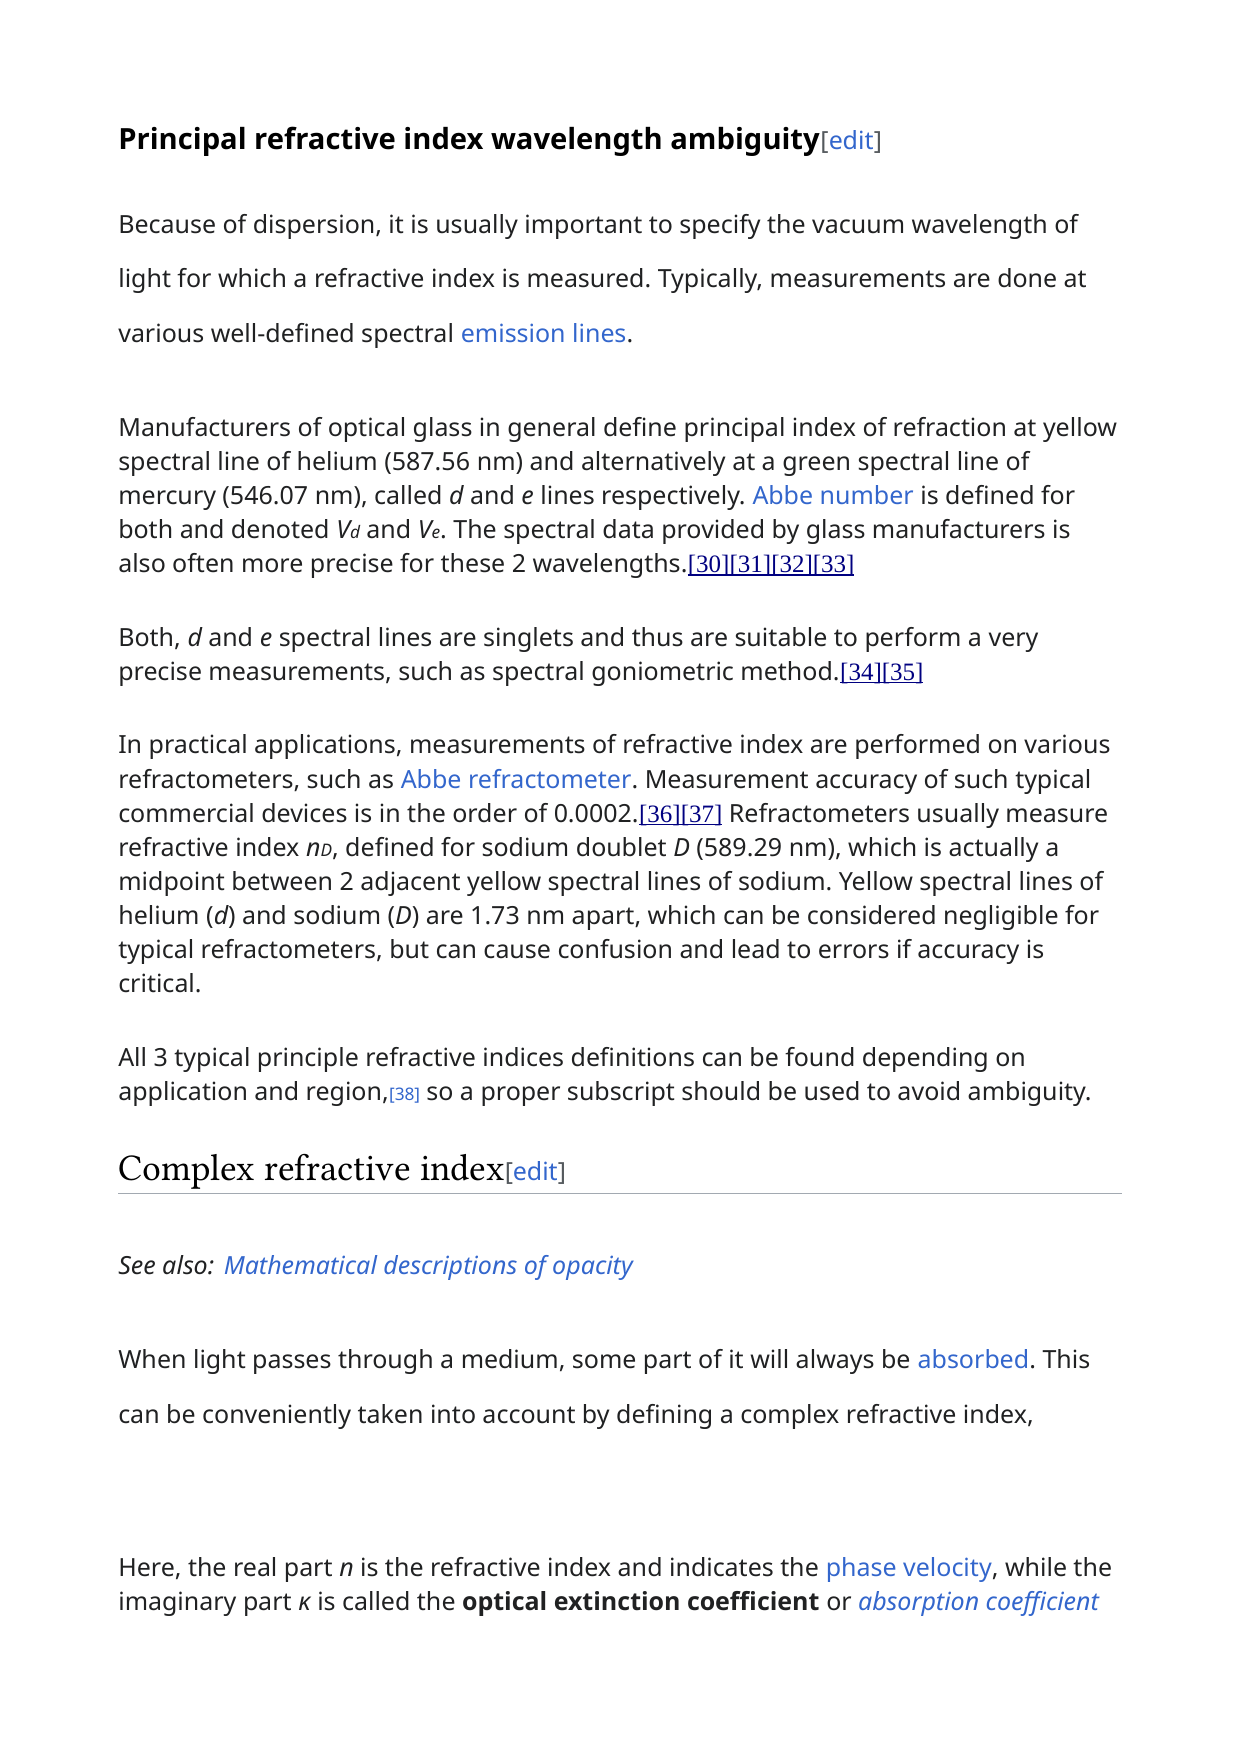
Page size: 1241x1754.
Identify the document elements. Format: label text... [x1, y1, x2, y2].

text Both, d and e spectral lines are singlets and thus are suitable to perform a very precise measurements, such as spectral goniometric method.[34][35] [118, 619, 1122, 688]
text In practical applications, measurements of refractive index are performed on various refractometers, such as Abbe refractometer. Measurement accuracy of such typical commercial devices is in the order of 0.0002.[36][37] Refractometers usually measure refractive index nD, defined for sodium doublet D (589.29 nm), which is actually a midpoint between 2 adjacent yellow spectral lines of sodium. Yellow spectral lines of helium (d) and sodium (D) are 1.73 nm apart, which can be considered negligible for typical refractometers, but can cause confusion and lead to errors if accuracy is critical. [118, 727, 1122, 1000]
text Here, the real part n is the refractive index and indicates the phase velocity, while the imaginary part κ is called the optical extinction coefficient or absorption coefficient [118, 1550, 1122, 1618]
text See also: Mathematical descriptions of opacity [118, 1248, 1122, 1282]
text When light passes through a medium, some part of it will always be absorbed. This can be conveniently taken into account by defining a complex refractive index, [118, 1342, 1122, 1431]
text All 3 typical principle refractive indices definitions can be found depending on application and region,[38] so a proper subscript should be used to avoid ambiguity. [118, 1039, 1122, 1107]
subtitle Complex refractive index[edit] [118, 1147, 1122, 1193]
subtitle Principal refractive index wavelength ambiguity[edit] [118, 118, 1122, 158]
text Because of dispersion, it is usually important to specify the vacuum wavelength of light for which a refractive index is measured. Typically, measurements are done at various well-defined spectral emission lines. [118, 207, 1122, 349]
text Manufacturers of optical glass in general define principal index of refraction at yellow spectral line of helium (587.56 nm) and alternatively at a green spectral line of mercury (546.07 nm), called d and e lines respectively. Abbe number is defined for both and denoted Vd and Ve. The spectral data provided by glass manufacturers is also often more precise for these 2 wavelengths.[30][31][32][33] [118, 409, 1122, 580]
